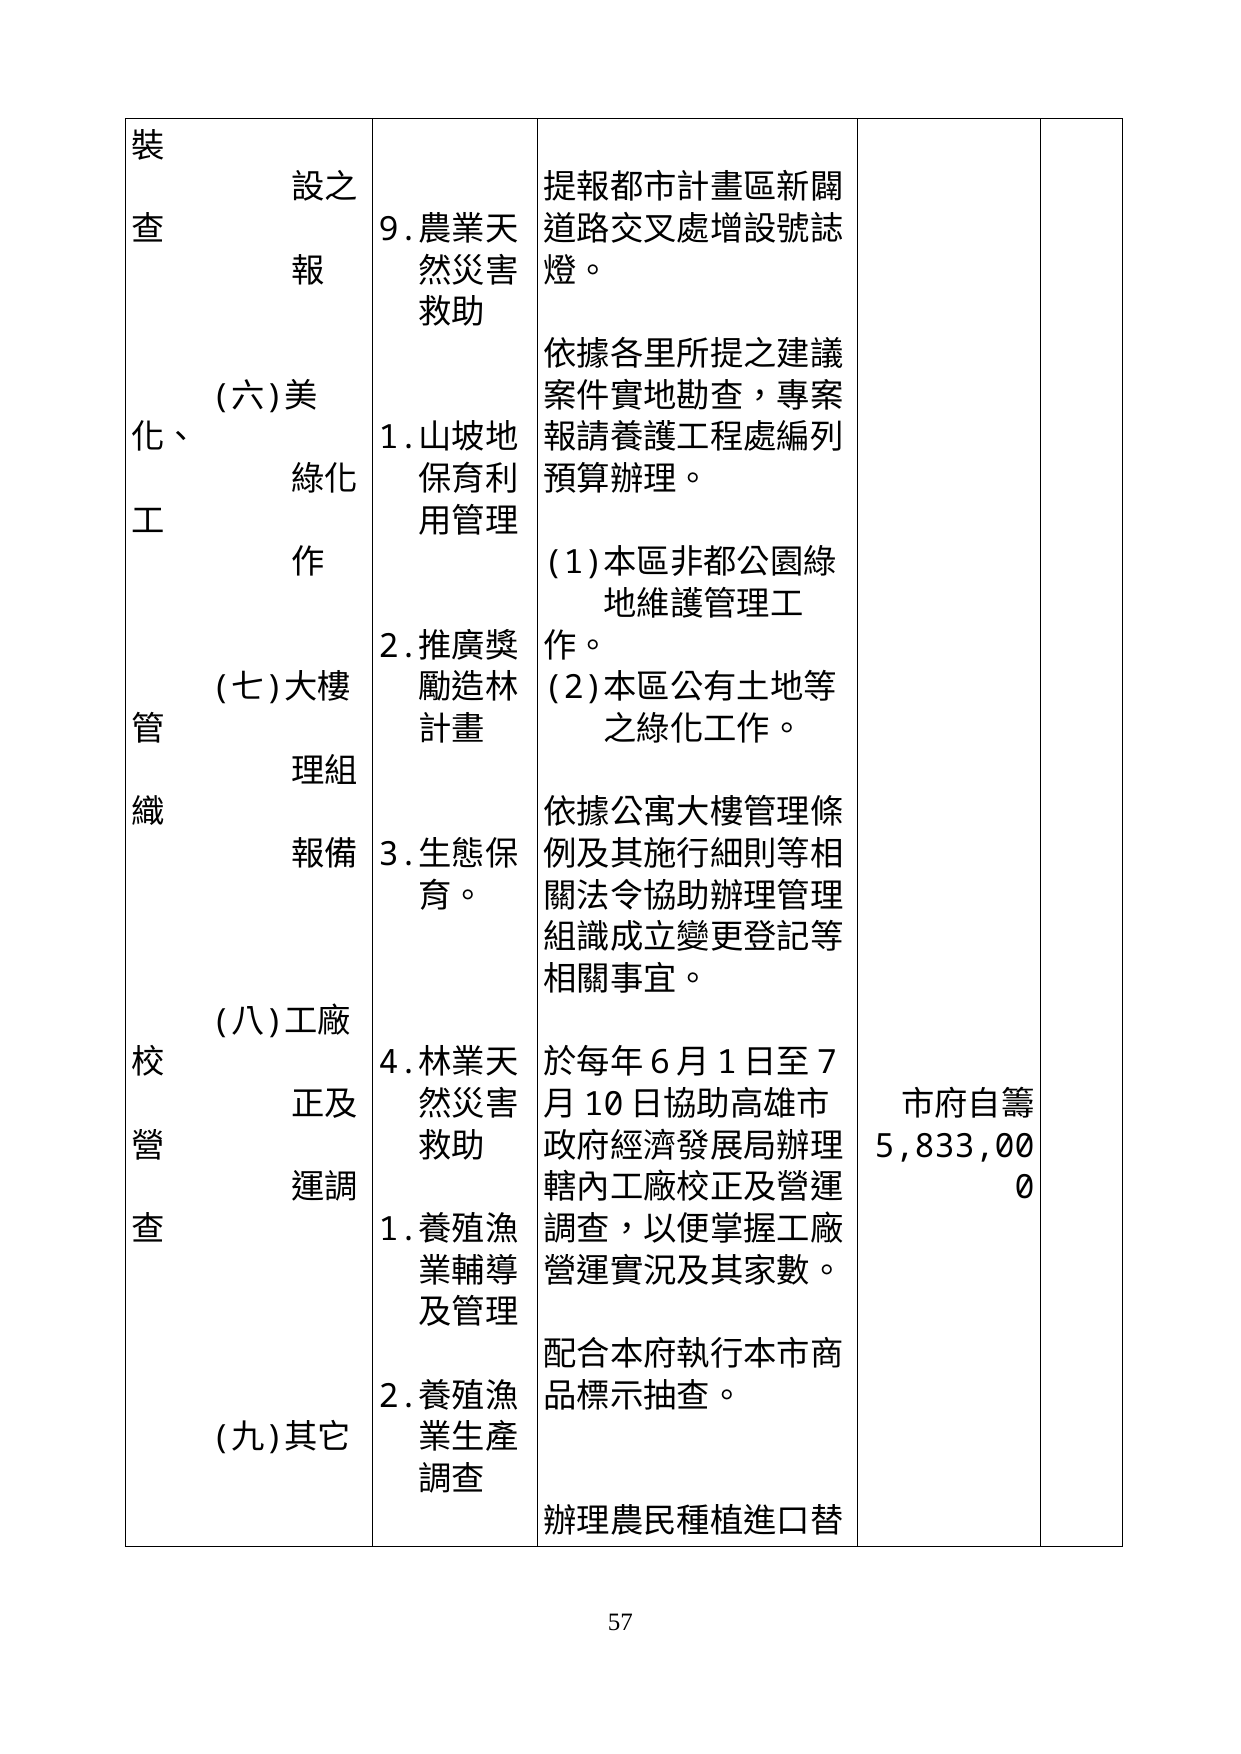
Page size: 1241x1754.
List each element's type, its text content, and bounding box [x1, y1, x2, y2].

table_cell 9.農業天 然災害 救助 1.山坡地 保育利 用管理 2.推廣獎 勵造林 計畫 3.生態保 育。 4.林業天 然災害 救助 1.養殖漁 業輔導 及管理 2.養殖漁 業生產 調查 [373, 119, 537, 1546]
table_cell 裝 設之查 報 (六)美化、 綠化工 作 (七)大樓管 理組織 報備 (八)工廠校 正及營 運調查 (九)其它 [126, 119, 372, 1546]
table_cell 提報都市計畫區新闢道路交叉處增設號誌燈。 依據各里所提之建議案件實地勘查，專案報請養護工程處編列預算辦理。 (1)本區非都公園綠 地維護管理工作。 (2)本區公有土地等 之綠化工作。 依據公寓大樓管理條例及其施行細則等相關法令協助辦理管理組識成立變更登記等相關事宜。 於每年6月1日至7月10日協助高雄市政府經濟發展局辦理轄內工廠校正及營運調查，以便掌握工廠營運實況及其家數。 配合本府執行本市商品標示抽查。 辦理農民種植進口替 [538, 119, 857, 1546]
table_cell [1041, 119, 1122, 1546]
table_cell 市府自籌 5,833,000 [858, 119, 1040, 1546]
